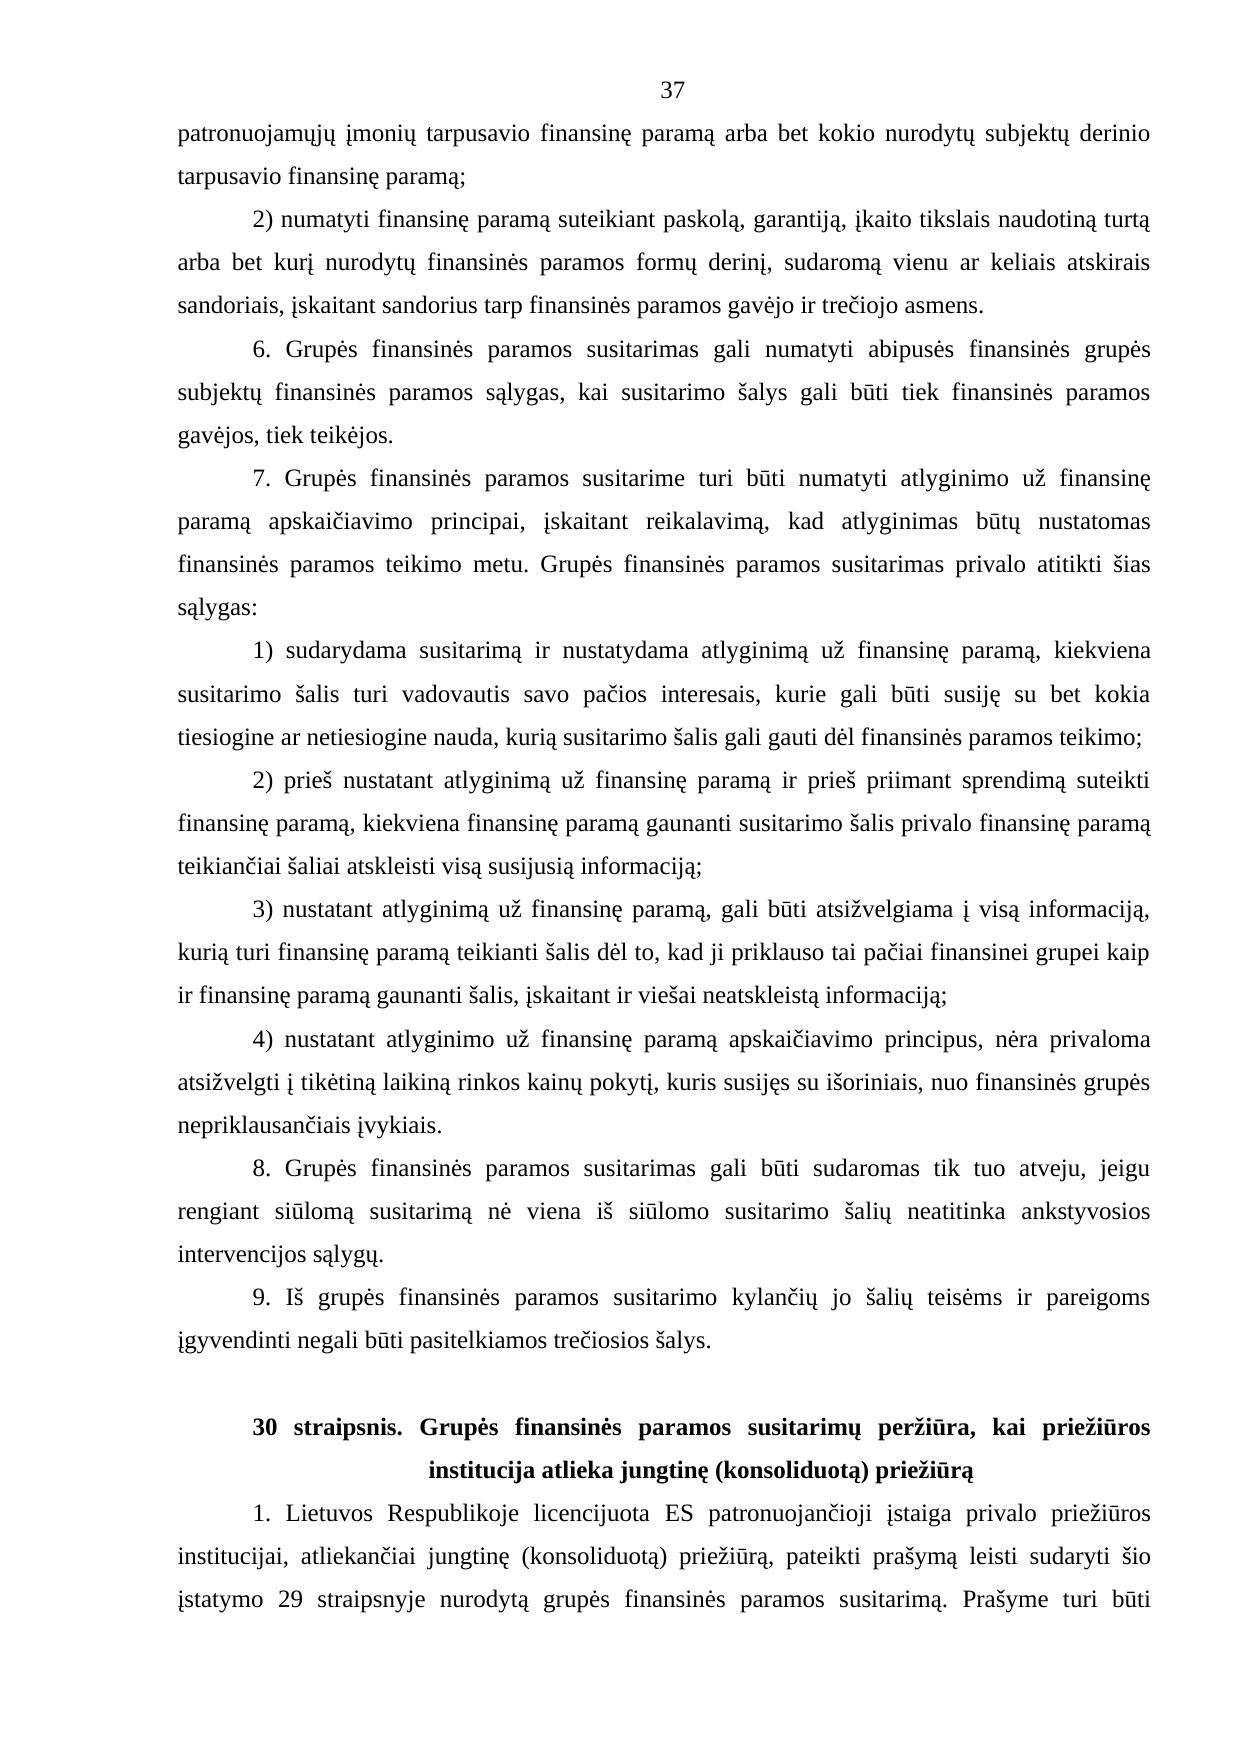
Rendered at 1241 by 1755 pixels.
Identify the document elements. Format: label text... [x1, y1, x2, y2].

text 30 straipsnis. Grupės finansinės paramos susitarimų peržiūra, kai priežiūros institucija atlieka jungtinę (konsoliduotą) priežiūrą [252, 1412, 1152, 1484]
text 4) nustatant atlyginimo už finansinę paramą apskaičiavimo principus, nėra privaloma atsižvelgti į tikėtiną laikiną rinkos kainų pokytį, kuris susijęs su išoriniais, nuo finansinės grupės nepriklausančiais įvykiais. [177, 1024, 1152, 1139]
text 1) sudarydama susitarimą ir nustatydama atlyginimą už finansinę paramą, kiekviena susitarimo šalis turi vadovautis savo pačios interesais, kurie gali būti susiję su bet kokia tiesiogine ar netiesiogine nauda, kurią susitarimo šalis gali gauti dėl finansinės paramos teikimo; [177, 636, 1152, 751]
text 9. Iš grupės finansinės paramos susitarimo kylančių jo šalių teisėms ir pareigoms įgyvendinti negali būti pasitelkiamos trečiosios šalys. [177, 1282, 1152, 1354]
text 8. Grupės finansinės paramos susitarimas gali būti sudaromas tik tuo atveju, jeigu rengiant siūlomą susitarimą nė viena iš siūlomo susitarimo šalių neatitinka ankstyvosios intervencijos sąlygų. [177, 1153, 1152, 1268]
text 6. Grupės finansinės paramos susitarimas gali numatyti abipusės finansinės grupės subjektų finansinės paramos sąlygas, kai susitarimo šalys gali būti tiek finansinės paramos gavėjos, tiek teikėjos. [177, 334, 1152, 449]
text 1. Lietuvos Respublikoje licencijuota ES patronuojančioji įstaiga privalo priežiūros institucijai, atliekančiai jungtinę (konsoliduotą) priežiūrą, pateikti prašymą leisti sudaryti šio įstatymo 29 straipsnyje nurodytą grupės finansinės paramos susitarimą. Prašyme turi būti [177, 1498, 1152, 1613]
text patronuojamųjų įmonių tarpusavio finansinę paramą arba bet kokio nurodytų subjektų derinio tarpusavio finansinę paramą; [177, 118, 1152, 190]
text 7. Grupės finansinės paramos susitarime turi būti numatyti atlyginimo už finansinę paramą apskaičiavimo principai, įskaitant reikalavimą, kad atlyginimas būtų nustatomas finansinės paramos teikimo metu. Grupės finansinės paramos susitarimas privalo atitikti šias sąlygas: [177, 463, 1152, 621]
text 2) prieš nustatant atlyginimą už finansinę paramą ir prieš priimant sprendimą suteikti finansinę paramą, kiekviena finansinę paramą gaunanti susitarimo šalis privalo finansinę paramą teikiančiai šaliai atskleisti visą susijusią informaciją; [177, 765, 1152, 880]
text 3) nustatant atlyginimą už finansinę paramą, gali būti atsižvelgiama į visą informaciją, kurią turi finansinę paramą teikianti šalis dėl to, kad ji priklauso tai pačiai finansinei grupei kaip ir finansinę paramą gaunanti šalis, įskaitant ir viešai neatskleistą informaciją; [177, 894, 1152, 1009]
text 2) numatyti finansinę paramą suteikiant paskolą, garantiją, įkaito tikslais naudotiną turtą arba bet kurį nurodytų finansinės paramos formų derinį, sudaromą vienu ar keliais atskirais sandoriais, įskaitant sandorius tarp finansinės paramos gavėjo ir trečiojo asmens. [177, 204, 1152, 319]
